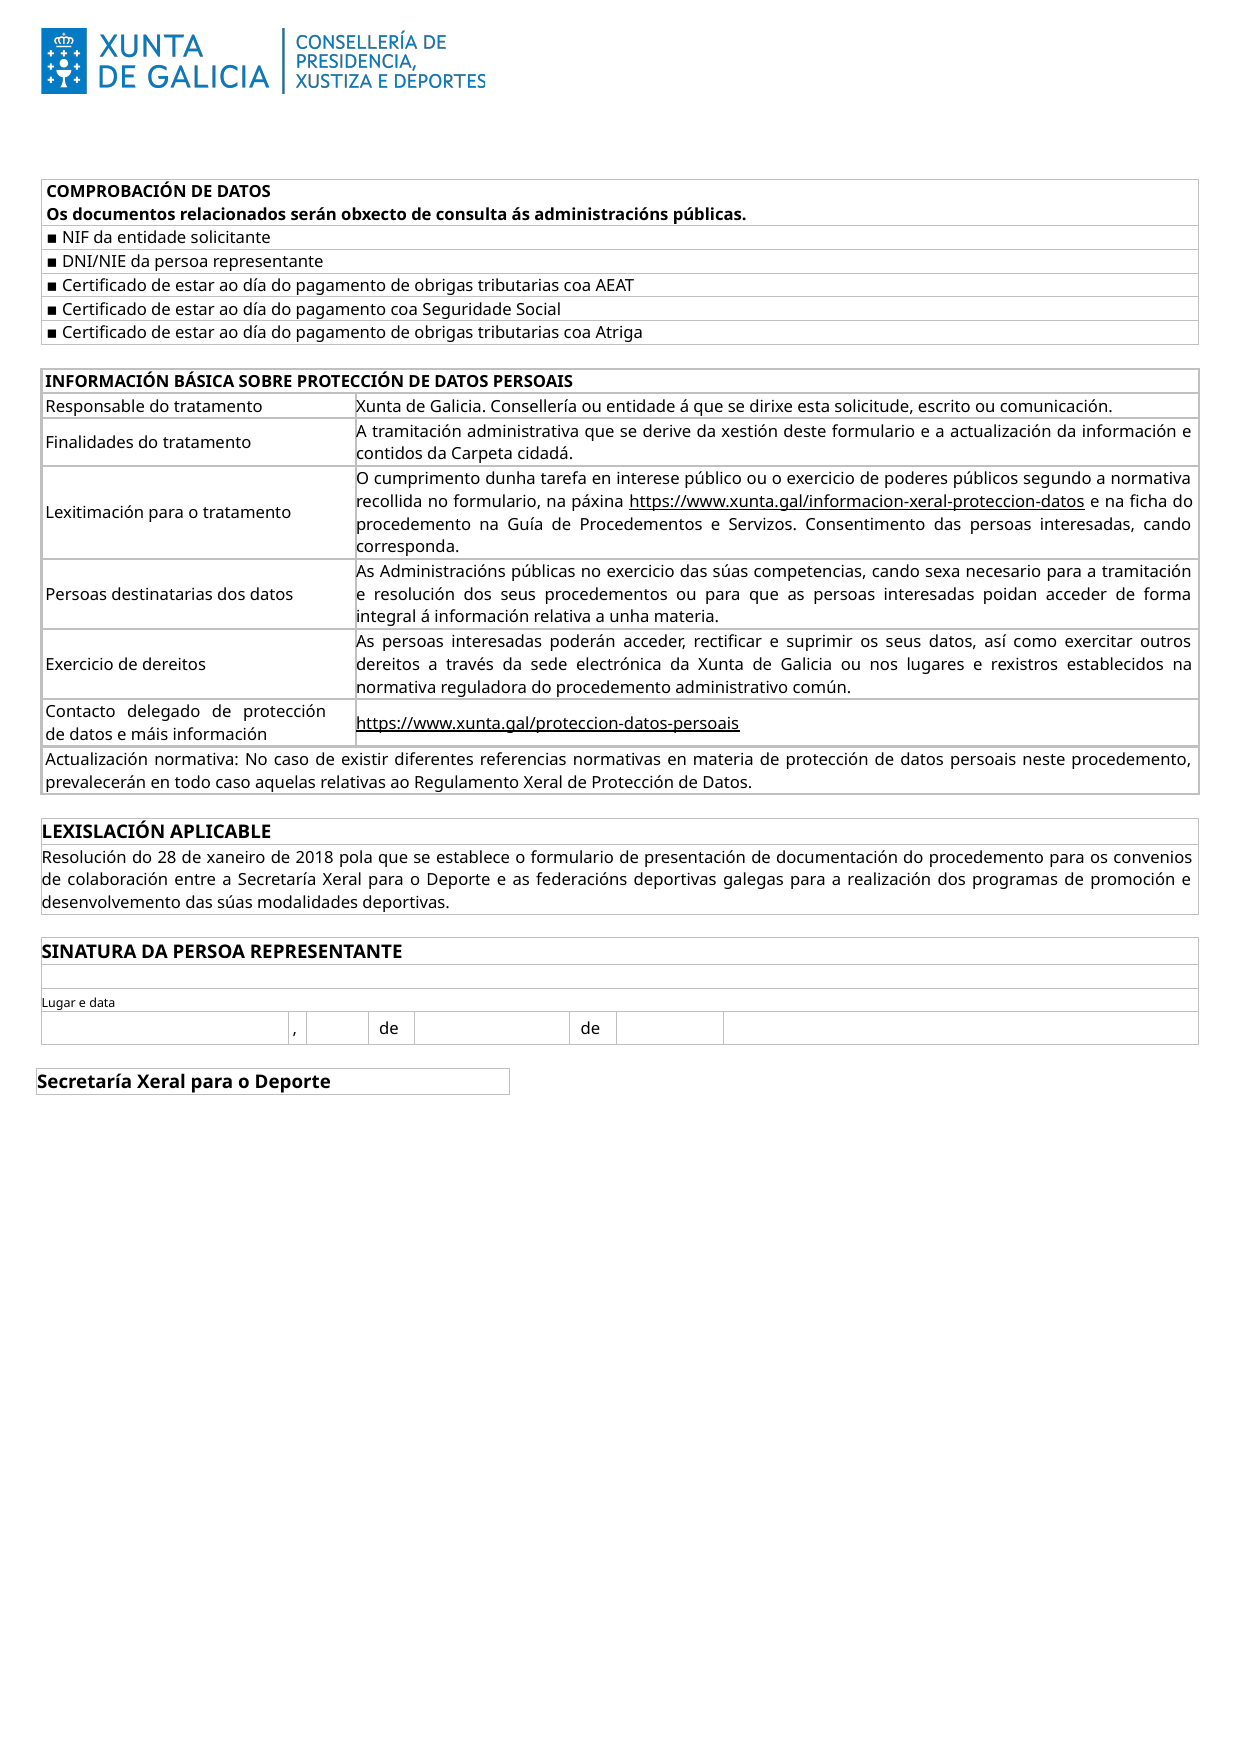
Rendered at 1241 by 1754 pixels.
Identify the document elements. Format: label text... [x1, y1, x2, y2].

table_header SINATURA DA PERSOA REPRESENTANTE [42, 938, 1198, 964]
table_header LEXISLACIÓN APLICABLE [42, 819, 1198, 844]
table_cell As persoas interesadas poderán acceder, rectificar e suprimir os seus datos, así como exercitar outros dereitos a través da sede electrónica da Xunta de Galicia ou nos lugares e rexistros establecidos na normativa reguladora do procedemento administrativo común. [357, 630, 1198, 698]
table_cell [724, 1012, 1198, 1044]
table_cell [42, 1012, 288, 1044]
table_cell Resolución do 28 de xaneiro de 2018 pola que se establece o formulario de presentación de documentación do procedemento para os convenios de colaboración entre a Secretaría Xeral para o Deporte e as federacións deportivas galegas para a realización dos programas de promoción e desenvolvemento das súas modalidades deportivas. [42, 845, 1198, 913]
table_cell Xunta de Galicia. Consellería ou entidade á que se dirixe esta solicitude, escrito ou comunicación. [357, 394, 1198, 417]
table_cell As Administracións públicas no exercicio das súas competencias, cando sexa necesario para a tramitación e resolución dos seus procedementos ou para que as persoas interesadas poidan acceder de forma integral á información relativa a unha materia. [357, 560, 1198, 628]
table_cell ▪ Certificado de estar ao día do pagamento coa Seguridade Social [42, 297, 1198, 320]
table_cell Actualización normativa: No caso de existir diferentes referencias normativas en materia de protección de datos persoais neste procedemento, prevalecerán en todo caso aquelas relativas ao Regulamento Xeral de Protección de Datos. [43, 748, 1198, 793]
table_cell Exercicio de dereitos [43, 630, 355, 698]
table_cell ▪ DNI/NIE da persoa representante [42, 250, 1198, 272]
table_cell https://www.xunta.gal/proteccion-datos-persoais [357, 700, 1198, 745]
table_cell [307, 1012, 368, 1044]
table_header INFORMACIÓN BÁSICA SOBRE PROTECCIÓN DE DATOS PERSOAIS [43, 370, 1198, 392]
table_cell , [289, 1012, 306, 1044]
table_cell ▪ Certificado de estar ao día do pagamento de obrigas tributarias coa Atriga [42, 321, 1198, 344]
table_cell [415, 1012, 569, 1044]
table_cell [617, 1012, 723, 1044]
table_cell Finalidades do tratamento [43, 419, 355, 464]
table_cell Responsable do tratamento [43, 394, 355, 417]
table_cell ▪ Certificado de estar ao día do pagamento de obrigas tributarias coa AEAT [42, 274, 1198, 296]
table_cell A tramitación administrativa que se derive da xestión deste formulario e a actualización da información e contidos da Carpeta cidadá. [357, 419, 1198, 464]
table_cell de [570, 1012, 616, 1044]
table_header Secretaría Xeral para o Deporte [37, 1069, 509, 1094]
table_header COMPROBACIÓN DE DATOS Os documentos relacionados serán obxecto de consulta ás administracións públicas. [42, 180, 1198, 225]
table_cell [42, 965, 1198, 987]
table_cell Persoas destinatarias dos datos [43, 560, 355, 628]
table_cell O cumprimento dunha tarefa en interese público ou o exercicio de poderes públicos segundo a normativa recollida no formulario, na páxina https://www.xunta.gal/informacion-xeral-proteccion-datos e na ficha do procedemento na Guía de Procedementos e Servizos. Consentimento das persoas interesadas, cando corresponda. [357, 467, 1198, 557]
table_cell ▪ NIF da entidade solicitante [42, 226, 1198, 249]
table_cell Lexitimación para o tratamento [43, 467, 355, 557]
table_cell Contacto delegado de protección de datos e máis información [43, 700, 355, 745]
table_cell de [369, 1012, 414, 1044]
table_cell Lugar e data [42, 989, 1198, 1011]
